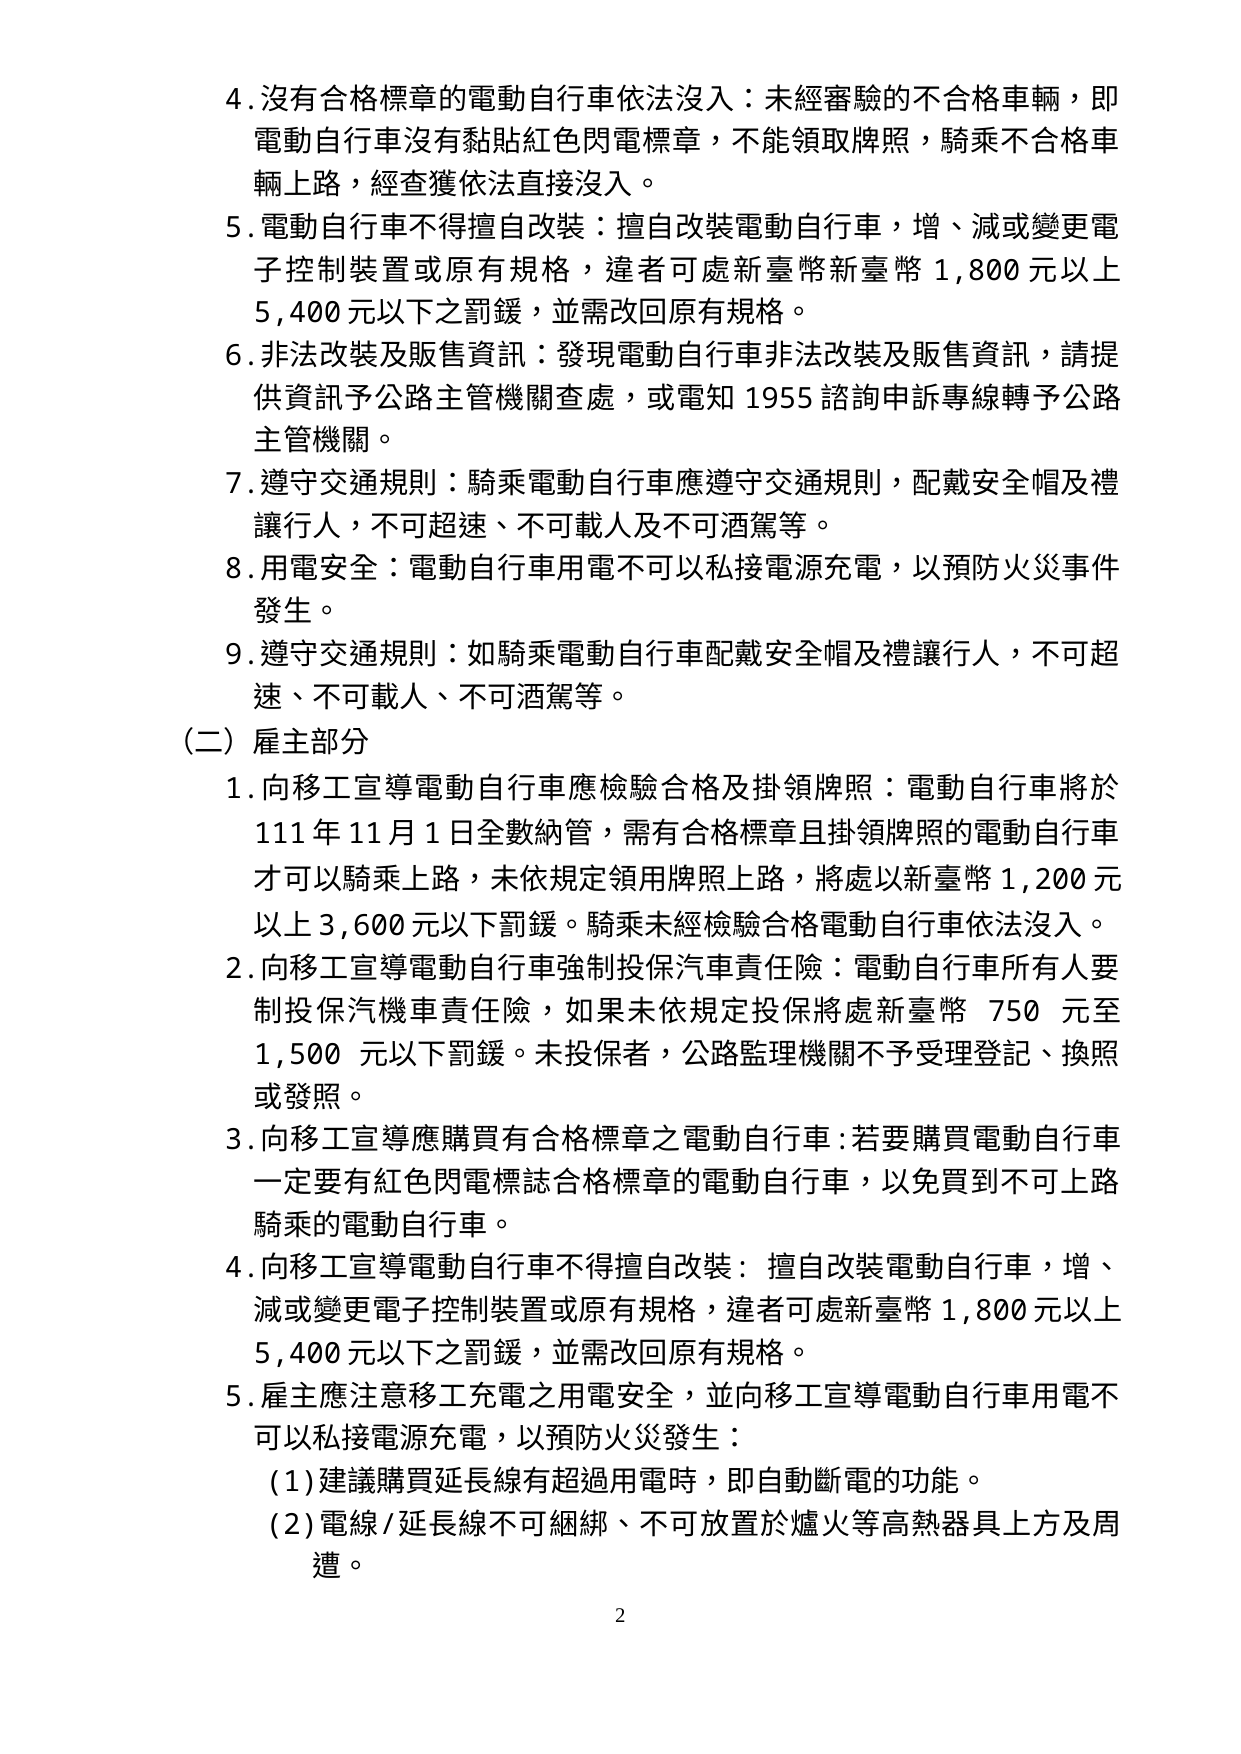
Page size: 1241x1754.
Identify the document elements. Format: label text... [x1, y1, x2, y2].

text 6.非法改裝及販售資訊：發現電動自行車非法改裝及販售資訊，請提供資訊予公路主管機關查處，或電知1955諮詢申訴專線轉予公路主管機關。 [224, 331, 1122, 459]
text 5.電動自行車不得擅自改裝：擅自改裝電動自行車，增、減或變更電子控制裝置或原有規格，違者可處新臺幣新臺幣1,800元以上5,400元以下之罰鍰，並需改回原有規格。 [224, 203, 1122, 331]
text 1.向移工宣導電動自行車應檢驗合格及掛領牌照：電動自行車將於111年11月1日全數納管，需有合格標章且掛領牌照的電動自行車才可以騎乘上路，未依規定領用牌照上路，將處以新臺幣1,200元以上3,600元以下罰鍰。騎乘未經檢驗合格電動自行車依法沒入。 [224, 761, 1122, 945]
text 8.用電安全：電動自行車用電不可以私接電源充電，以預防火災事件發生。 [224, 545, 1122, 630]
text 3.向移工宣導應購買有合格標章之電動自行車:若要購買電動自行車一定要有紅色閃電標誌合格標章的電動自行車，以免買到不可上路騎乘的電動自行車。 [224, 1116, 1122, 1244]
text 4.向移工宣導電動自行車不得擅自改裝: 擅自改裝電動自行車，增、減或變更電子控制裝置或原有規格，違者可處新臺幣1,800元以上5,400元以下之罰鍰，並需改回原有規格。 [224, 1244, 1122, 1372]
text 9.遵守交通規則：如騎乘電動自行車配戴安全帽及禮讓行人，不可超速、不可載人、不可酒駕等。 [224, 630, 1122, 716]
text 2.向移工宣導電動自行車強制投保汽車責任險：電動自行車所有人要制投保汽機車責任險，如果未依規定投保將處新臺幣 750 元至 1,500 元以下罰鍰。未投保者，公路監理機關不予受理登記、換照或發照。 [224, 945, 1122, 1116]
text 7.遵守交通規則：騎乘電動自行車應遵守交通規則，配戴安全帽及禮讓行人，不可超速、不可載人及不可酒駕等。 [224, 459, 1122, 545]
text (2)電線/延長線不可綑綁、不可放置於爐火等高熱器具上方及周遭。 [265, 1500, 1122, 1585]
text 4.沒有合格標章的電動自行車依法沒入：未經審驗的不合格車輛，即電動自行車沒有黏貼紅色閃電標章，不能領取牌照，騎乘不合格車輛上路，經查獲依法直接沒入。 [224, 75, 1122, 203]
text (1)建議購買延長線有超過用電時，即自動斷電的功能。 [118, 1457, 1122, 1500]
text （二）雇主部分 [118, 716, 1122, 761]
text 5.雇主應注意移工充電之用電安全，並向移工宣導電動自行車用電不可以私接電源充電，以預防火災發生： [224, 1372, 1122, 1457]
